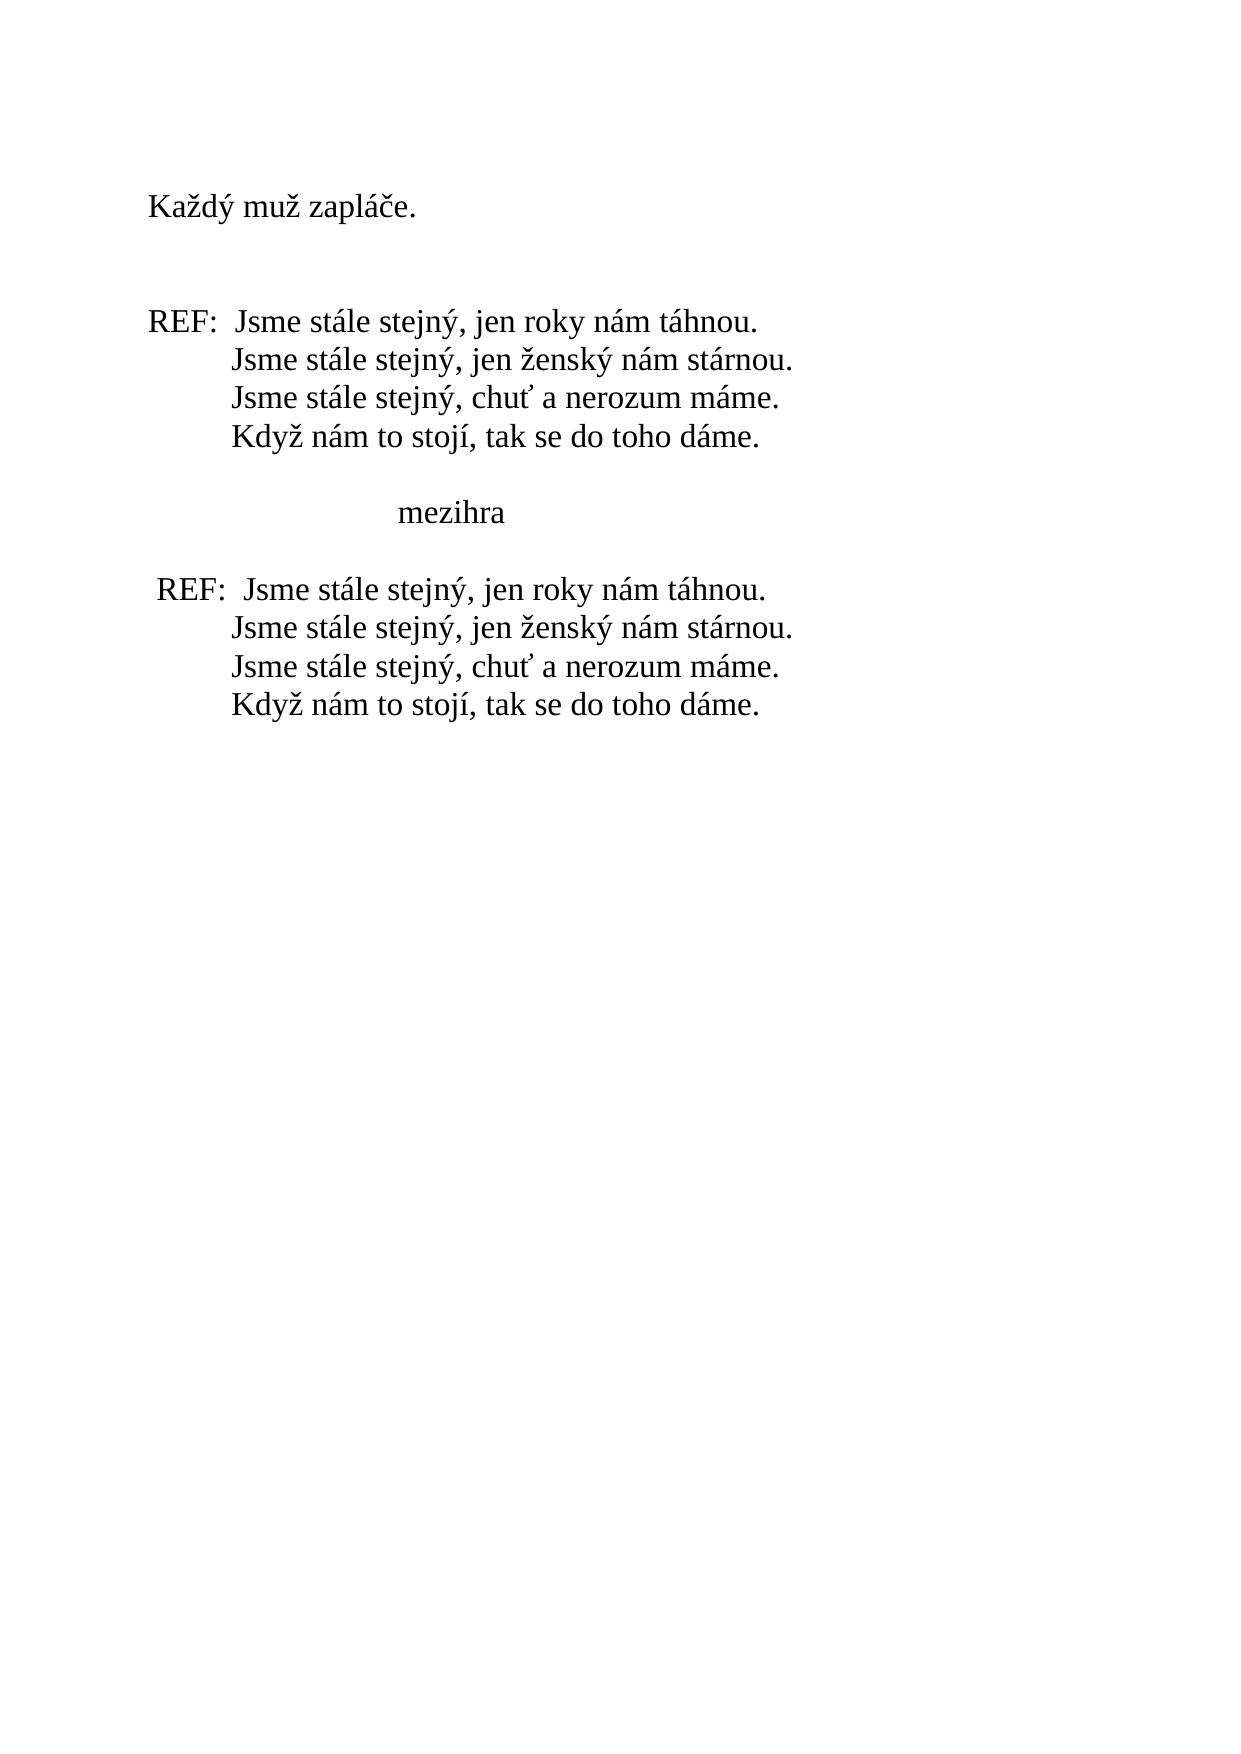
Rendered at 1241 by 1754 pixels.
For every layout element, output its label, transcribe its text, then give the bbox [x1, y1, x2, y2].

text REF: Jsme stále stejný, jen roky nám táhnou. Jsme stále stejný, jen ženský nám stárnou. Jsme stále stejný, chuť a nerozum máme. Když nám to stojí, tak se do toho dáme. [148, 569, 1093, 723]
text mezihra [148, 493, 1093, 531]
text REF: Jsme stále stejný, jen roky nám táhnou. Jsme stále stejný, jen ženský nám stárnou. Jsme stále stejný, chuť a nerozum máme. Když nám to stojí, tak se do toho dáme. [148, 301, 1093, 454]
text Každý muž zapláče. [148, 148, 1093, 224]
